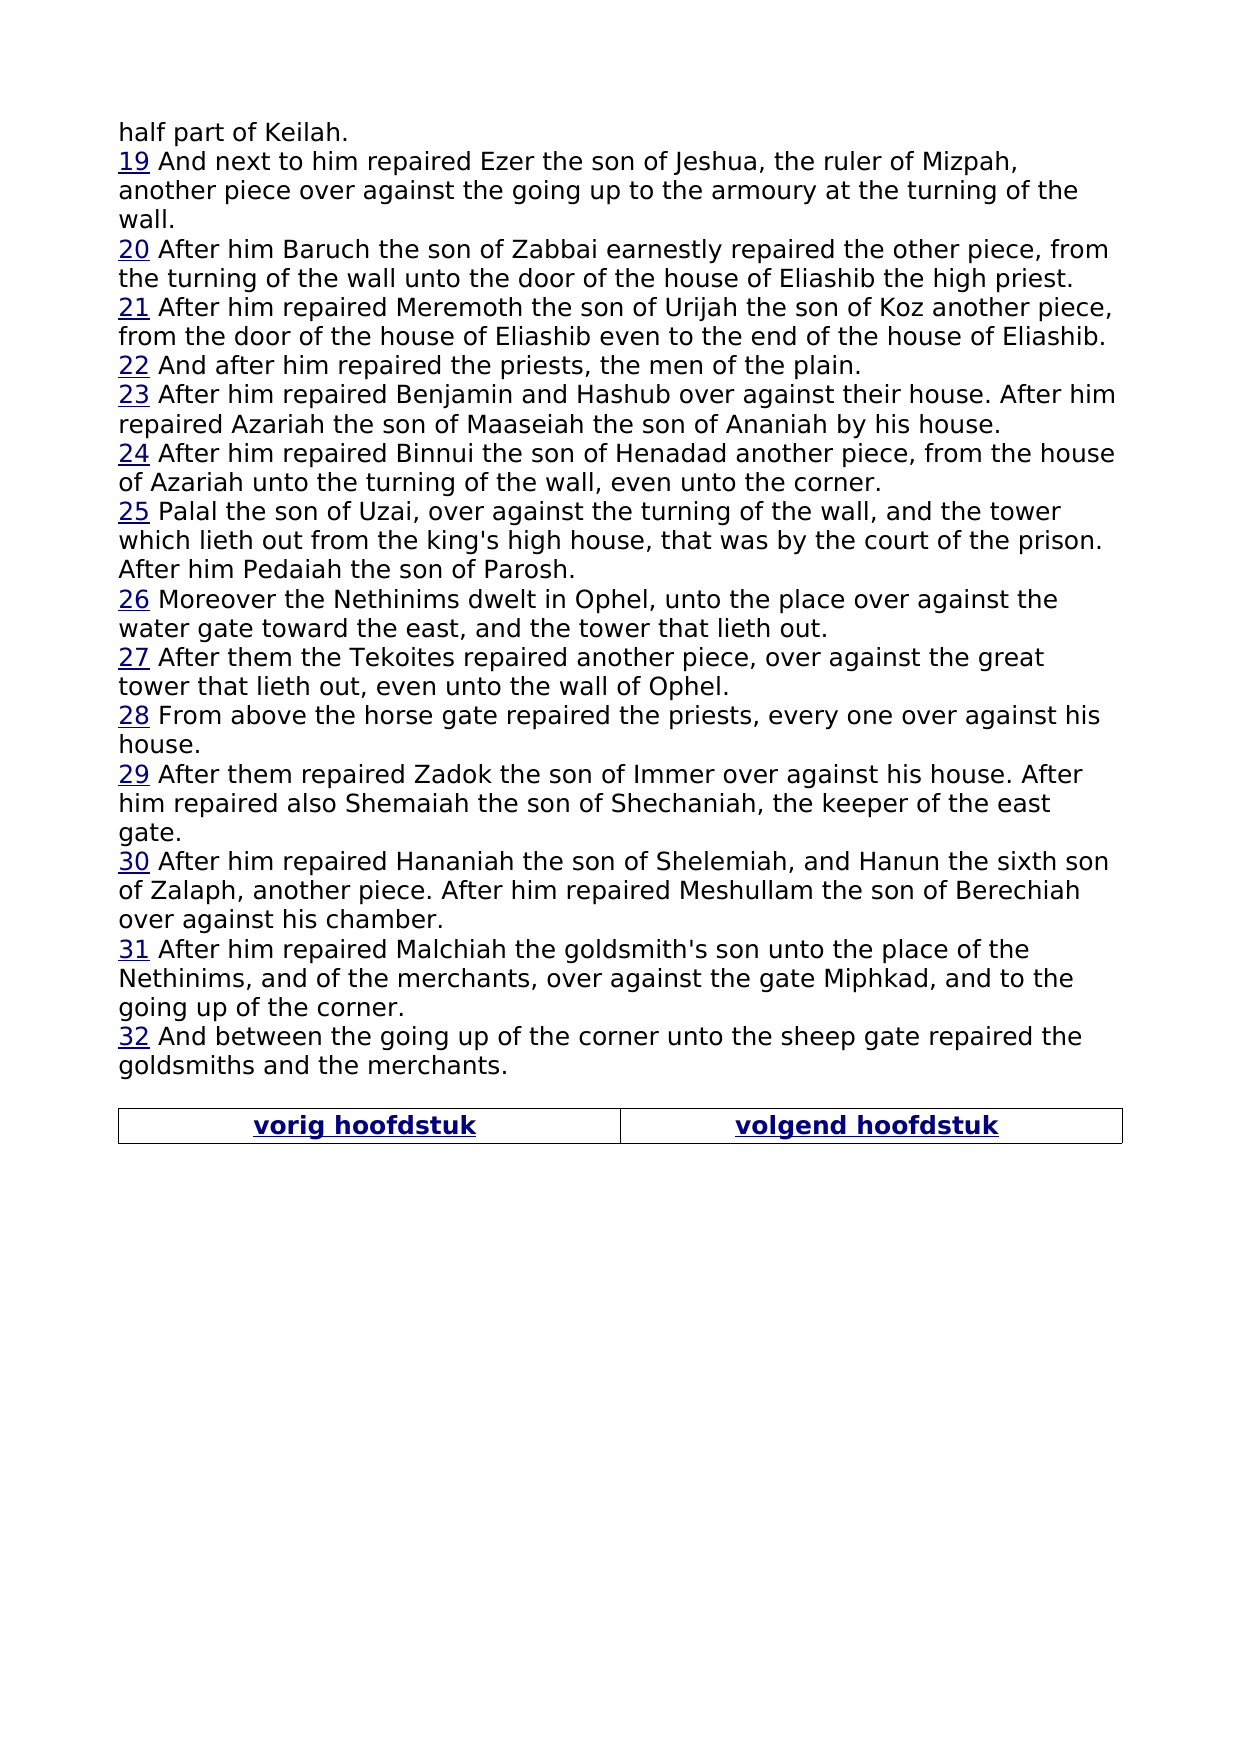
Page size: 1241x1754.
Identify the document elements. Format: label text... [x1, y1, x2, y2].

text half part of Keilah. 19 And next to him repaired Ezer the son of Jeshua, the ruler of Mizpah, another piece over against the going up to the armoury at the turning of the wall. 20 After him Baruch the son of Zabbai earnestly repaired the other piece, from the turning of the wall unto the door of the house of Eliashib the high priest. 21 After him repaired Meremoth the son of Urijah the son of Koz another piece, from the door of the house of Eliashib even to the end of the house of Eliashib. 22 And after him repaired the priests, the men of the plain. 23 After him repaired Benjamin and Hashub over against their house. After him repaired Azariah the son of Maaseiah the son of Ananiah by his house. 24 After him repaired Binnui the son of Henadad another piece, from the house of Azariah unto the turning of the wall, even unto the corner. 25 Palal the son of Uzai, over against the turning of the wall, and the tower which lieth out from the king's high house, that was by the court of the prison. After him Pedaiah the son of Parosh. 26 Moreover the Nethinims dwelt in Ophel, unto the place over against the water gate toward the east, and the tower that lieth out. 27 After them the Tekoites repaired another piece, over against the great tower that lieth out, even unto the wall of Ophel. 28 From above the horse gate repaired the priests, every one over against his house. 29 After them repaired Zadok the son of Immer over against his house. After him repaired also Shemaiah the son of Shechaniah, the keeper of the east gate. 30 After him repaired Hananiah the son of Shelemiah, and Hanun the sixth son of Zalaph, another piece. After him repaired Meshullam the son of Berechiah over against his chamber. 31 After him repaired Malchiah the goldsmith's son unto the place of the Nethinims, and of the merchants, over against the gate Miphkad, and to the going up of the corner. 32 And between the going up of the corner unto the sheep gate repaired the goldsmiths and the merchants. [118, 118, 1122, 1081]
table_header vorig hoofdstuk [119, 1109, 620, 1143]
table_header volgend hoofdstuk [621, 1109, 1122, 1143]
